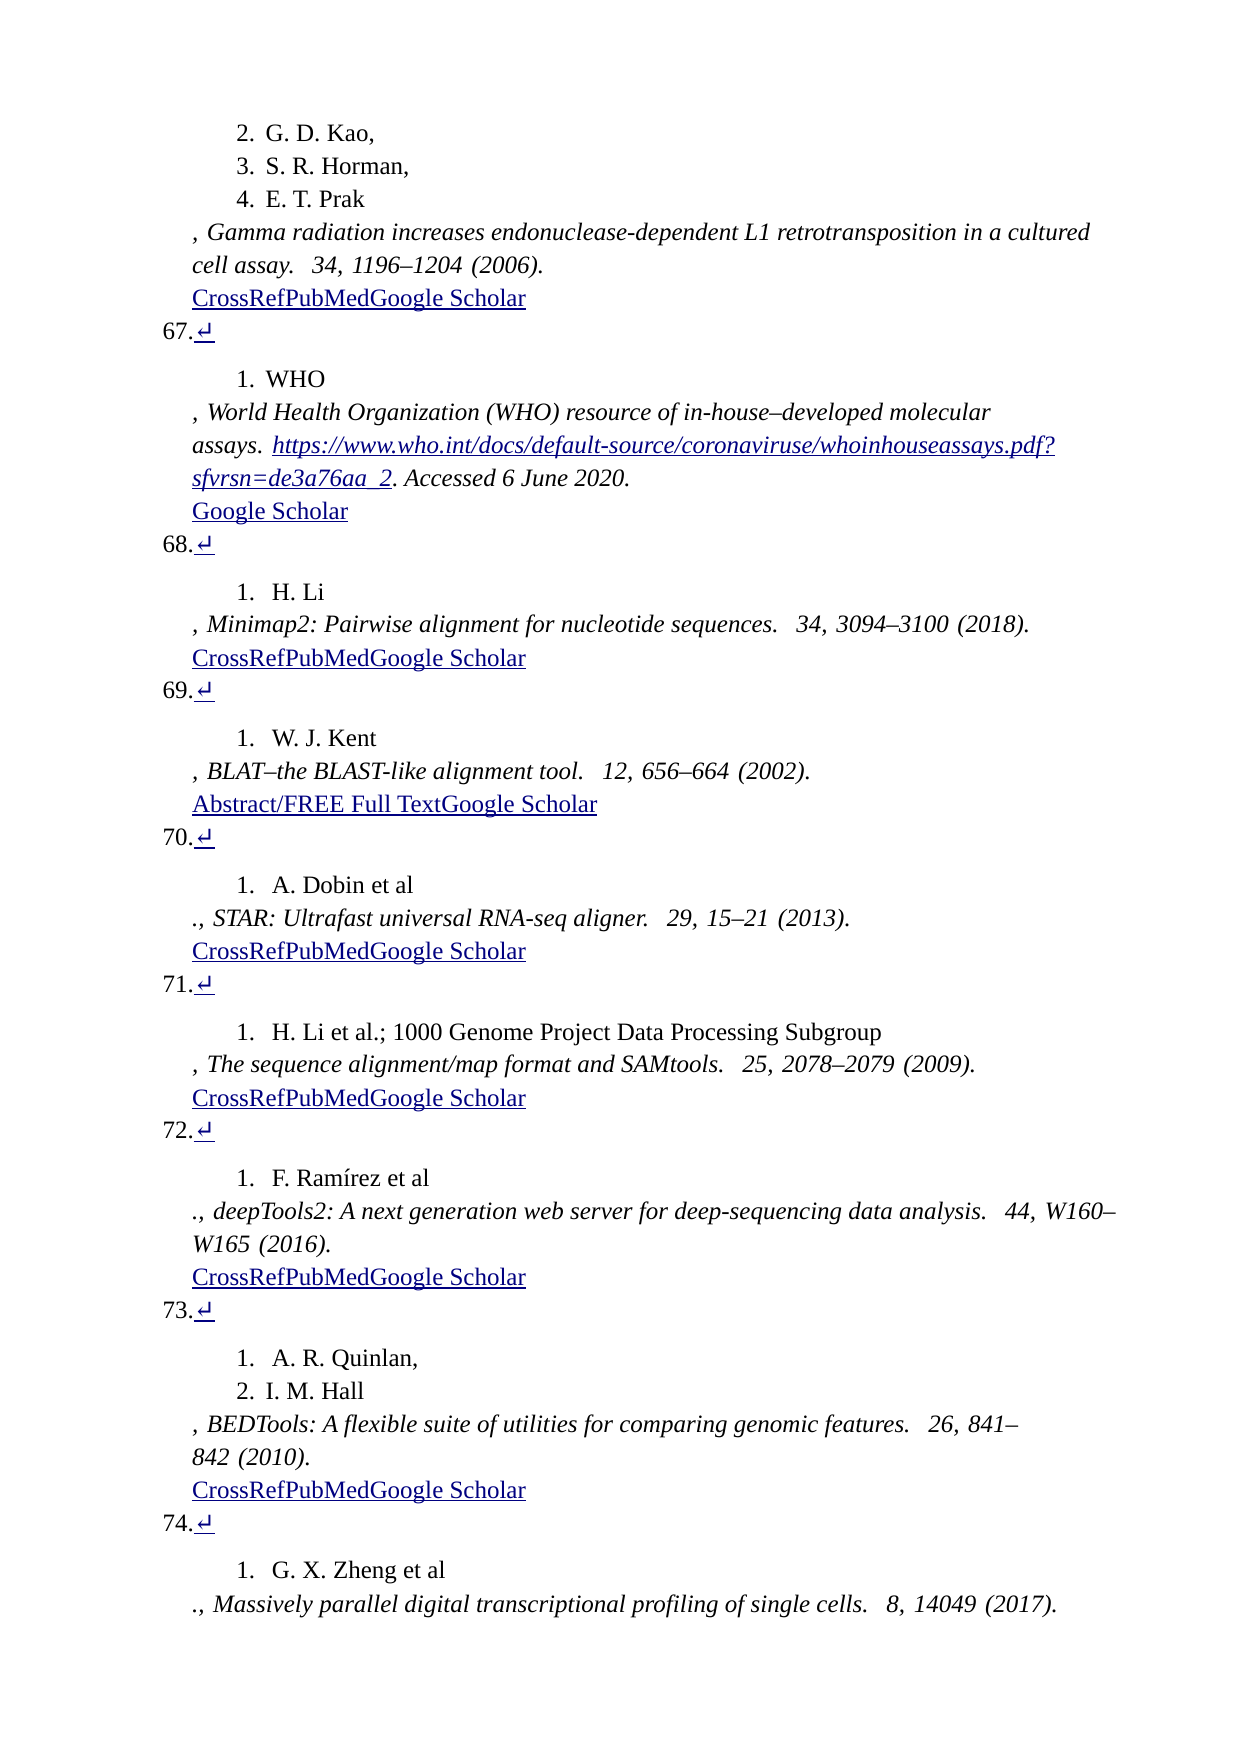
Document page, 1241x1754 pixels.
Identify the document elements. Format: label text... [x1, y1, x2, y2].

list , BEDTools: A flexible suite of utilities for comparing genomic features. 26, 841–842 (2010). [162, 1409, 1122, 1471]
list CrossRefPubMedGoogle Scholar [162, 936, 1122, 965]
list , The sequence alignment/map format and SAMtools. 25, 2078–2079 (2009). [162, 1049, 1122, 1078]
list H. Li [236, 577, 1122, 605]
list I. M. Hall [236, 1376, 1122, 1405]
list CrossRefPubMedGoogle Scholar [162, 643, 1122, 671]
list H. Li et al.; 1000 Genome Project Data Processing Subgroup [236, 1017, 1122, 1045]
list ↵ [162, 1116, 1122, 1144]
list CrossRefPubMedGoogle Scholar [162, 1475, 1122, 1504]
list , BLAT–the BLAST-like alignment tool. 12, 656–664 (2002). [162, 756, 1122, 785]
list WHO [236, 364, 1122, 393]
list Abstract/FREE Full TextGoogle Scholar [162, 789, 1122, 818]
list , World Health Organization (WHO) resource of in-house–developed molecular assays. https://www.who.int/docs/default-source/coronaviruse/whoinhouseassays.pdf?sfvrsn=de3a76aa_2. Accessed 6 June 2020. [162, 397, 1122, 492]
list ↵ [162, 822, 1122, 851]
list ↵ [162, 969, 1122, 998]
list ., deepTools2: A next generation web server for deep-sequencing data analysis. 44, W160–W165 (2016). [162, 1196, 1122, 1258]
list E. T. Prak [236, 184, 1122, 213]
list ↵ [162, 676, 1122, 704]
list ., STAR: Ultrafast universal RNA-seq aligner. 29, 15–21 (2013). [162, 903, 1122, 932]
list CrossRefPubMedGoogle Scholar [162, 1262, 1122, 1291]
list ↵ [162, 529, 1122, 558]
list G. D. Kao, [236, 118, 1122, 147]
list A. R. Quinlan, [236, 1343, 1122, 1372]
list Google Scholar [162, 496, 1122, 525]
list , Gamma radiation increases endonuclease-dependent L1 retrotransposition in a cultured cell assay. 34, 1196–1204 (2006). [162, 217, 1122, 279]
list ↵ [162, 1508, 1122, 1537]
list F. Ramírez et al [236, 1163, 1122, 1192]
list ., Massively parallel digital transcriptional profiling of single cells. 8, 14049 (2017). [162, 1589, 1122, 1617]
list CrossRefPubMedGoogle Scholar [162, 1083, 1122, 1111]
list ↵ [162, 316, 1122, 345]
list CrossRefPubMedGoogle Scholar [162, 283, 1122, 312]
list , Minimap2: Pairwise alignment for nucleotide sequences. 34, 3094–3100 (2018). [162, 609, 1122, 638]
list A. Dobin et al [236, 870, 1122, 899]
list W. J. Kent [236, 723, 1122, 752]
list G. X. Zheng et al [236, 1556, 1122, 1584]
list ↵ [162, 1295, 1122, 1324]
list S. R. Horman, [236, 151, 1122, 180]
